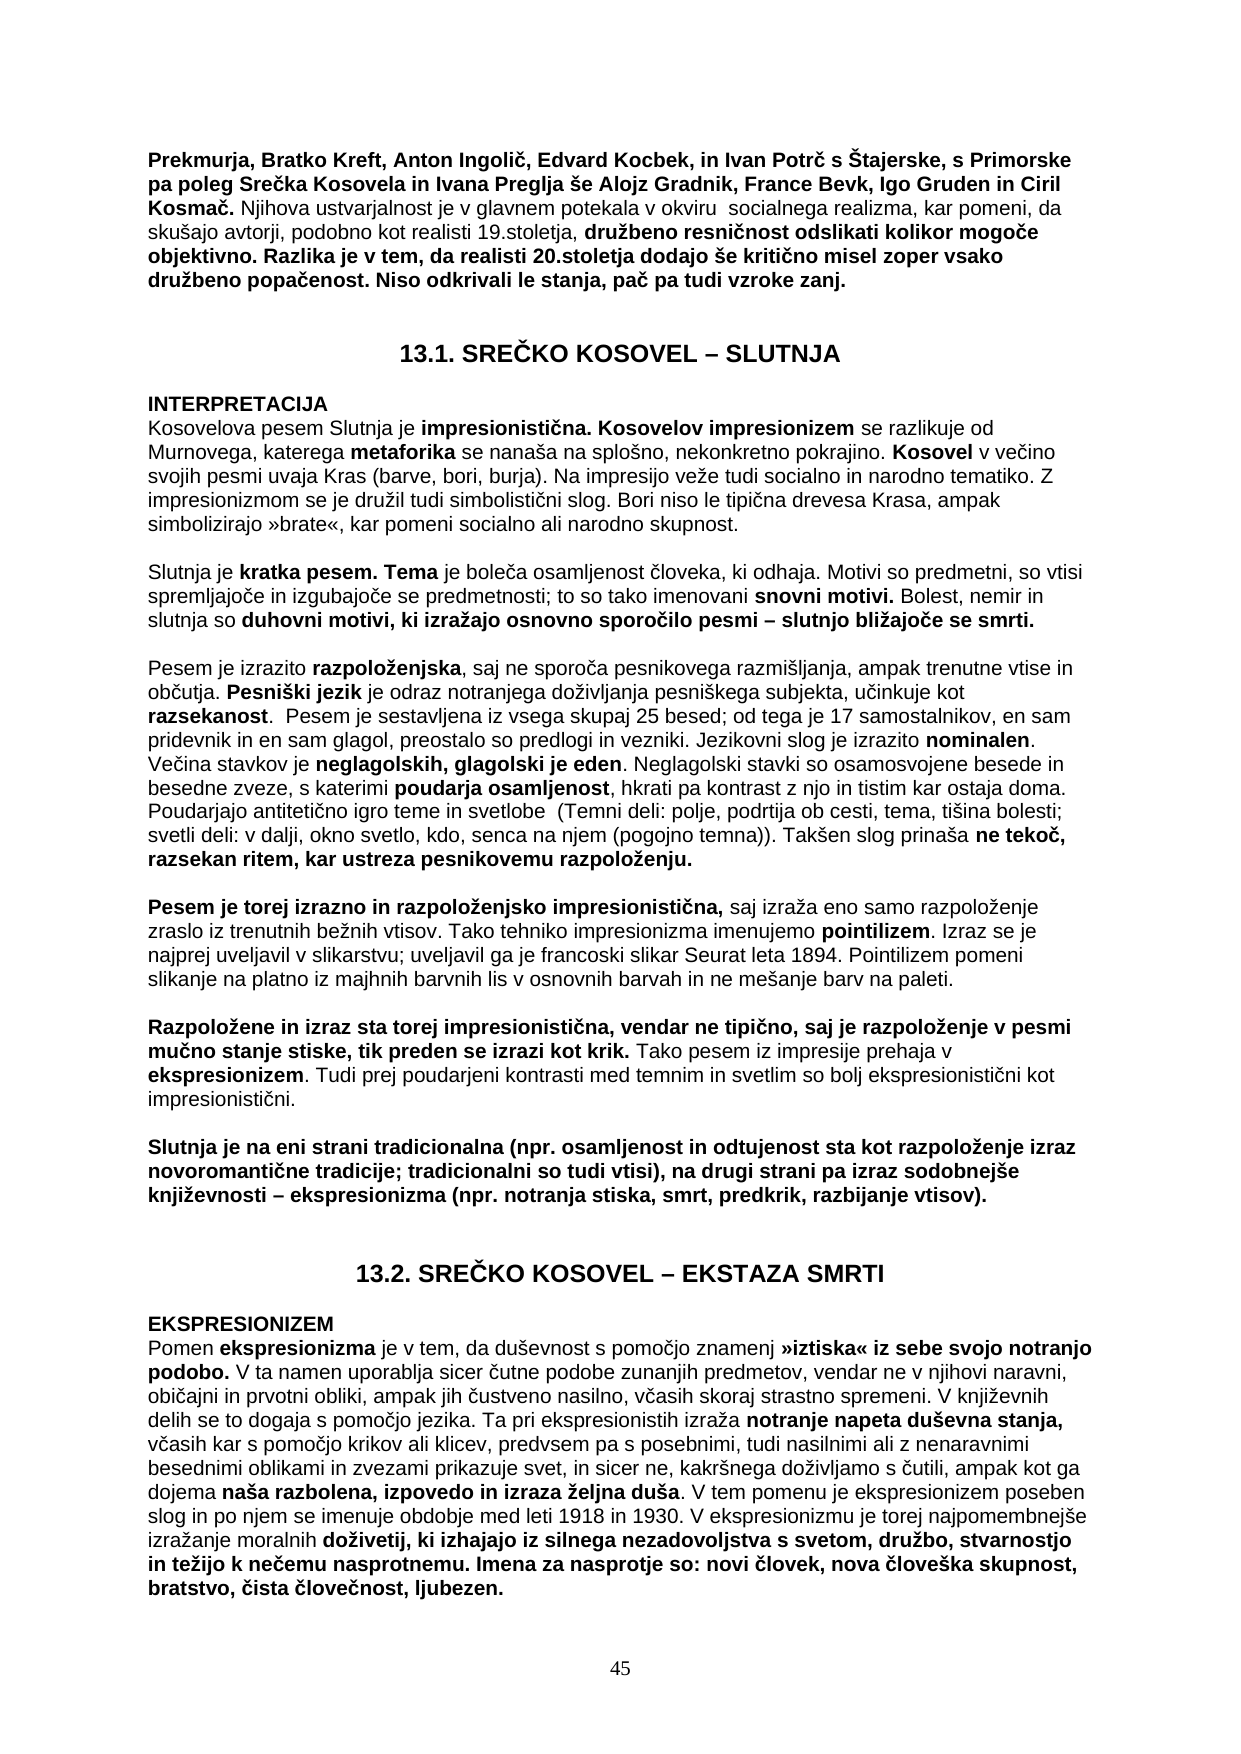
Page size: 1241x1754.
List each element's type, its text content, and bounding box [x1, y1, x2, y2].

text Pomen ekspresionizma je v tem, da duševnost s pomočjo znamenj »iztiska« iz sebe svojo notranjo podobo. V ta namen uporablja sicer čutne podobe zunanjih predmetov, vendar ne v njihovi naravni, običajni in prvotni obliki, ampak jih čustveno nasilno, včasih skoraj strastno spremeni. V književnih delih se to dogaja s pomočjo jezika. Ta pri ekspresionistih izraža notranje napeta duševna stanja, včasih kar s pomočjo krikov ali klicev, predvsem pa s posebnimi, tudi nasilnimi ali z nenaravnimi besednimi oblikami in zvezami prikazuje svet, in sicer ne, kakršnega doživljamo s čutili, ampak kot ga dojema naša razbolena, izpovedo in izraza željna duša. V tem pomenu je ekspresionizem poseben slog in po njem se imenuje obdobje med leti 1918 in 1930. V ekspresionizmu je torej najpomembnejše izražanje moralnih doživetij, ki izhajajo iz silnega nezadovoljstva s svetom, družbo, stvarnostjo in težijo k nečemu nasprotnemu. Imena za nasprotje so: novi človek, nova človeška skupnost, bratstvo, čista človečnost, ljubezen. [148, 1336, 1093, 1599]
text Slutnja je kratka pesem. Tema je boleča osamljenost človeka, ki odhaja. Motivi so predmetni, so vtisi spremljajoče in izgubajoče se predmetnosti; to so tako imenovani snovni motivi. Bolest, nemir in slutnja so duhovni motivi, ki izražajo osnovno sporočilo pesmi – slutnjo bližajoče se smrti. [148, 560, 1093, 632]
text Pesem je torej izrazno in razpoloženjsko impresionistična, saj izraža eno samo razpoloženje zraslo iz trenutnih bežnih vtisov. Tako tehniko impresionizma imenujemo pointilizem. Izraz se je najprej uveljavil v slikarstvu; uveljavil ga je francoski slikar Seurat leta 1894. Pointilizem pomeni slikanje na platno iz majhnih barvnih lis v osnovnih barvah in ne mešanje barv na paleti. [148, 895, 1093, 991]
text INTERPRETACIJA [148, 392, 1093, 416]
subtitle 13.1. SREČKO KOSOVEL – SLUTNJA [148, 339, 1093, 368]
text Pesem je izrazito razpoloženjska, saj ne sporoča pesnikovega razmišljanja, ampak trenutne vtise in občutja. Pesniški jezik je odraz notranjega doživljanja pesniškega subjekta, učinkuje kot razsekanost. Pesem je sestavljena iz vsega skupaj 25 besed; od tega je 17 samostalnikov, en sam pridevnik in en sam glagol, preostalo so predlogi in vezniki. Jezikovni slog je izrazito nominalen. Večina stavkov je neglagolskih, glagolski je eden. Neglagolski stavki so osamosvojene besede in besedne zveze, s katerimi poudarja osamljenost, hkrati pa kontrast z njo in tistim kar ostaja doma. Poudarjajo antitetično igro teme in svetlobe (Temni deli: polje, podrtija ob cesti, tema, tišina bolesti; svetli deli: v dalji, okno svetlo, kdo, senca na njem (pogojno temna)). Takšen slog prinaša ne tekoč, razsekan ritem, kar ustreza pesnikovemu razpoloženju. [148, 656, 1093, 871]
text Slutnja je na eni strani tradicionalna (npr. osamljenost in odtujenost sta kot razpoloženje izraz novoromantične tradicije; tradicionalni so tudi vtisi), na drugi strani pa izraz sodobnejše književnosti – ekspresionizma (npr. notranja stiska, smrt, predkrik, razbijanje vtisov). [148, 1135, 1093, 1207]
text Prekmurja, Bratko Kreft, Anton Ingolič, Edvard Kocbek, in Ivan Potrč s Štajerske, s Primorske pa poleg Srečka Kosovela in Ivana Preglja še Alojz Gradnik, France Bevk, Igo Gruden in Ciril Kosmač. Njihova ustvarjalnost je v glavnem potekala v okviru socialnega realizma, kar pomeni, da skušajo avtorji, podobno kot realisti 19.stoletja, družbeno resničnost odslikati kolikor mogoče objektivno. Razlika je v tem, da realisti 20.stoletja dodajo še kritično misel zoper vsako družbeno popačenost. Niso odkrivali le stanja, pač pa tudi vzroke zanj. [148, 148, 1093, 291]
text Kosovelova pesem Slutnja je impresionistična. Kosovelov impresionizem se razlikuje od Murnovega, katerega metaforika se nanaša na splošno, nekonkretno pokrajino. Kosovel v večino svojih pesmi uvaja Kras (barve, bori, burja). Na impresijo veže tudi socialno in narodno tematiko. Z impresionizmom se je družil tudi simbolistični slog. Bori niso le tipična drevesa Krasa, ampak simbolizirajo »brate«, kar pomeni socialno ali narodno skupnost. [148, 416, 1093, 536]
text 13.2. SREČKO KOSOVEL – EKSTAZA SMRTI [148, 1259, 1093, 1288]
text EKSPRESIONIZEM [148, 1312, 1093, 1336]
text Razpoložene in izraz sta torej impresionistična, vendar ne tipično, saj je razpoloženje v pesmi mučno stanje stiske, tik preden se izrazi kot krik. Tako pesem iz impresije prehaja v ekspresionizem. Tudi prej poudarjeni kontrasti med temnim in svetlim so bolj ekspresionistični kot impresionistični. [148, 1015, 1093, 1111]
